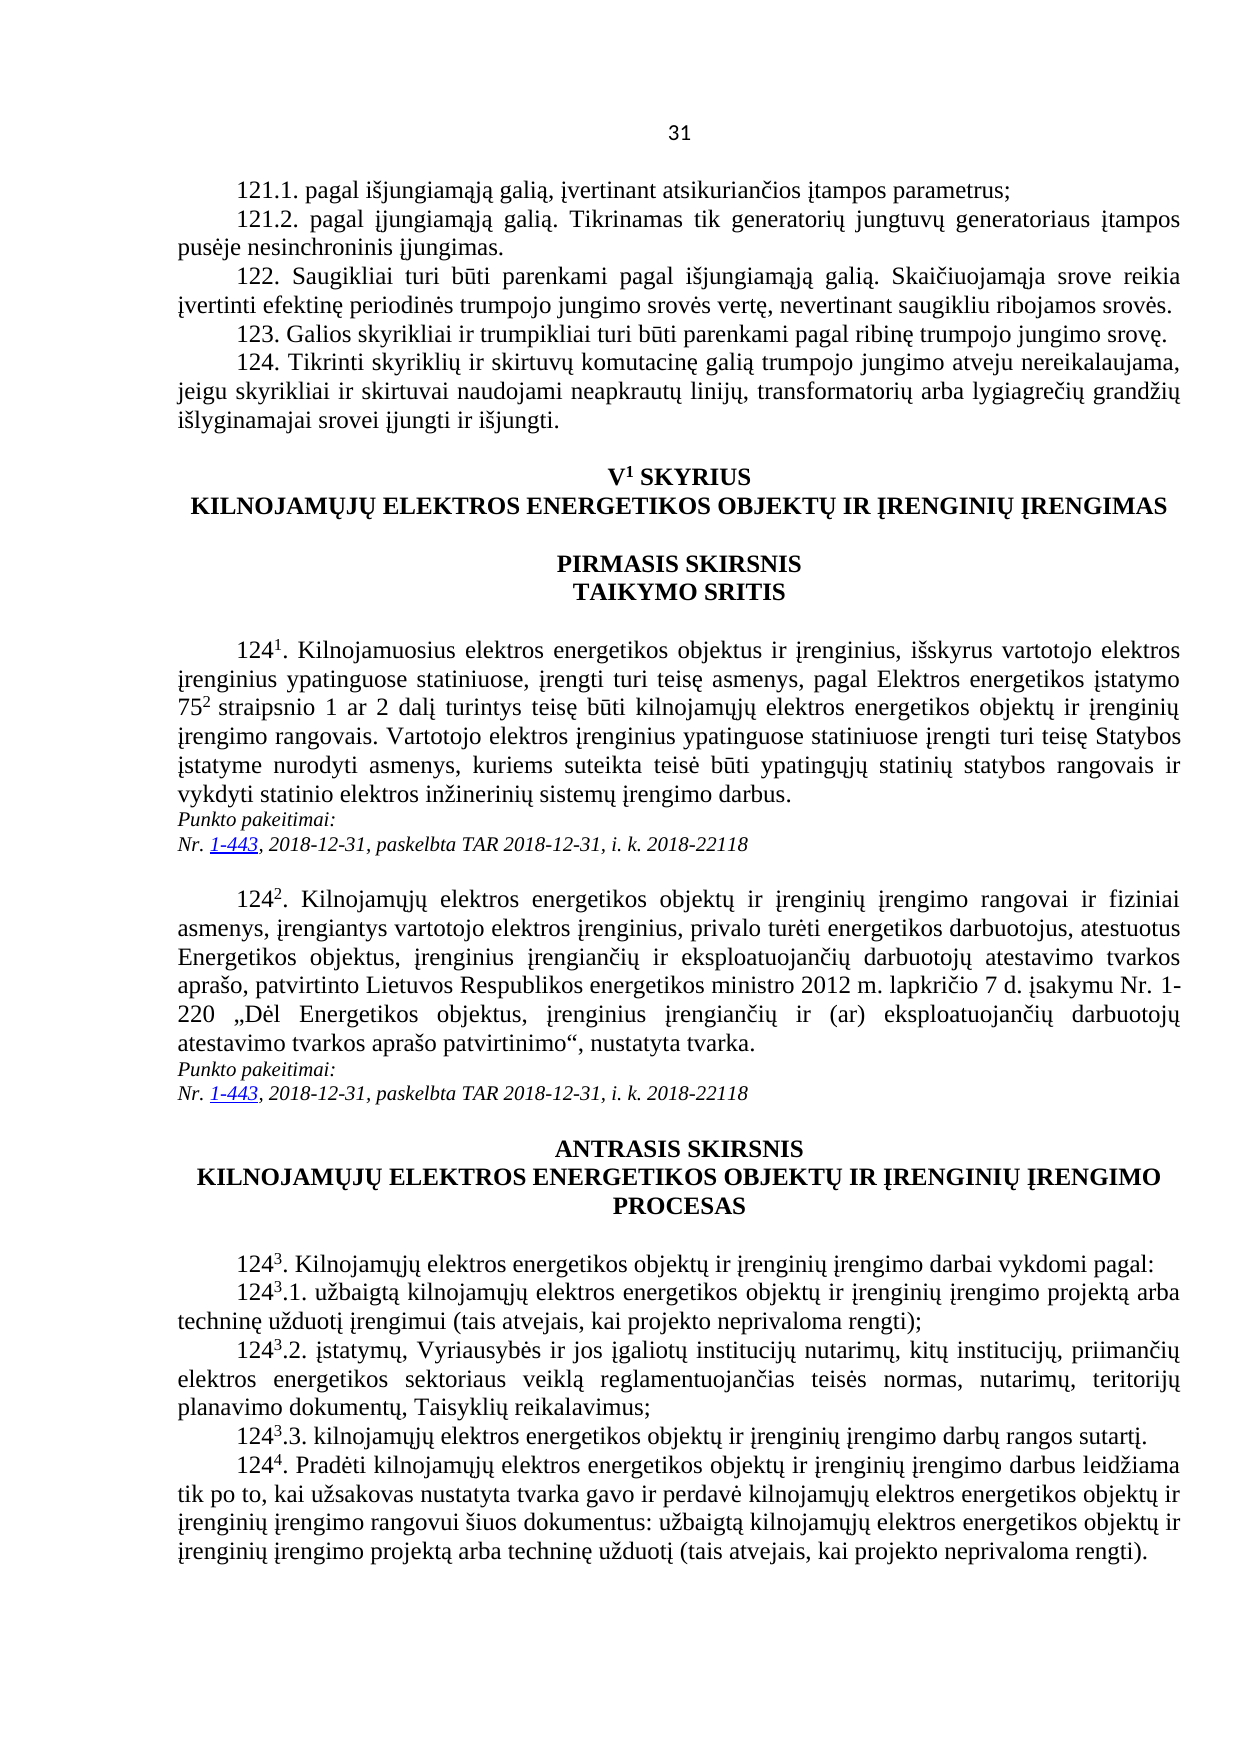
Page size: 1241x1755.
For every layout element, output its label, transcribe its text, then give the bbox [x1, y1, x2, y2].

text 1243.1. užbaigtą kilnojamųjų elektros energetikos objektų ir įrenginių įrengimo projektą arba techninę užduotį įrengimui (tais atvejais, kai projekto neprivaloma rengti); [177, 1277, 1181, 1335]
text 121.1. pagal išjungiamąją galią, įvertinant atsikuriančios įtampos parametrus; [177, 175, 1181, 204]
text 122. Saugikliai turi būti parenkami pagal išjungiamąją galią. Skaičiuojamąja srove reikia įvertinti efektinę periodinės trumpojo jungimo srovės vertę, nevertinant saugikliu ribojamos srovės. [177, 261, 1181, 319]
text 1242. Kilnojamųjų elektros energetikos objektų ir įrenginių įrengimo rangovai ir fiziniai asmenys, įrengiantys vartotojo elektros įrenginius, privalo turėti energetikos darbuotojus, atestuotus Energetikos objektus, įrenginius įrengiančių ir eksploatuojančių darbuotojų atestavimo tvarkos aprašo, patvirtinto Lietuvos Respublikos energetikos ministro 2012 m. lapkričio 7 d. įsakymu Nr. 1-220 „Dėl Energetikos objektus, įrenginius įrengiančių ir (ar) eksploatuojančių darbuotojų atestavimo tvarkos aprašo patvirtinimo“, nustatyta tvarka. [177, 884, 1181, 1057]
text V1 SKYRIUS [177, 462, 1181, 491]
text PIRMASIS SKIRSNIS [177, 549, 1181, 577]
text 1241. Kilnojamuosius elektros energetikos objektus ir įrenginius, išskyrus vartotojo elektros įrenginius ypatinguose statiniuose, įrengti turi teisę asmenys, pagal Elektros energetikos įstatymo 752 straipsnio 1 ar 2 dalį turintys teisę būti kilnojamųjų elektros energetikos objektų ir įrenginių įrengimo rangovais. Vartotojo elektros įrenginius ypatinguose statiniuose įrengti turi teisę Statybos įstatyme nurodyti asmenys, kuriems suteikta teisė būti ypatingųjų statinių statybos rangovais ir vykdyti statinio elektros inžinerinių sistemų įrengimo darbus. [177, 635, 1181, 807]
text Nr. 1-443, 2018-12-31, paskelbta TAR 2018-12-31, i. k. 2018-22118 [177, 1081, 1181, 1105]
text KILNOJAMŲJŲ ELEKTROS ENERGETIKOS OBJEKTŲ IR ĮRENGINIŲ ĮRENGIMO PROCESAS [177, 1162, 1181, 1220]
text 1243.2. įstatymų, Vyriausybės ir jos įgaliotų institucijų nutarimų, kitų institucijų, priimančių elektros energetikos sektoriaus veiklą reglamentuojančias teisės normas, nutarimų, teritorijų planavimo dokumentų, Taisyklių reikalavimus; [177, 1335, 1181, 1421]
text 121.2. pagal įjungiamąją galią. Tikrinamas tik generatorių jungtuvų generatoriaus įtampos pusėje nesinchroninis įjungimas. [177, 204, 1181, 261]
text 1244. Pradėti kilnojamųjų elektros energetikos objektų ir įrenginių įrengimo darbus leidžiama tik po to, kai užsakovas nustatyta tvarka gavo ir perdavė kilnojamųjų elektros energetikos objektų ir įrenginių įrengimo rangovui šiuos dokumentus: užbaigtą kilnojamųjų elektros energetikos objektų ir įrenginių įrengimo projektą arba techninę užduotį (tais atvejais, kai projekto neprivaloma rengti). [177, 1450, 1181, 1565]
text KILNOJAMŲJŲ ELEKTROS ENERGETIKOS OBJEKTŲ IR ĮRENGINIŲ ĮRENGIMAS [177, 491, 1181, 520]
text 123. Galios skyrikliai ir trumpikliai turi būti parenkami pagal ribinę trumpojo jungimo srovę. [177, 319, 1181, 347]
text 1243.3. kilnojamųjų elektros energetikos objektų ir įrenginių įrengimo darbų rangos sutartį. [177, 1421, 1181, 1450]
text TAIKYMO SRITIS [177, 577, 1181, 606]
text ANTRASIS SKIRSNIS [177, 1134, 1181, 1162]
text Punkto pakeitimai: [177, 807, 1181, 831]
text Nr. 1-443, 2018-12-31, paskelbta TAR 2018-12-31, i. k. 2018-22118 [177, 831, 1181, 856]
text 1243. Kilnojamųjų elektros energetikos objektų ir įrenginių įrengimo darbai vykdomi pagal: [177, 1249, 1181, 1277]
text 124. Tikrinti skyriklių ir skirtuvų komutacinę galią trumpojo jungimo atveju nereikalaujama, jeigu skyrikliai ir skirtuvai naudojami neapkrautų linijų, transformatorių arba lygiagrečių grandžių išlyginamajai srovei įjungti ir išjungti. [177, 347, 1181, 434]
text Punkto pakeitimai: [177, 1057, 1181, 1081]
